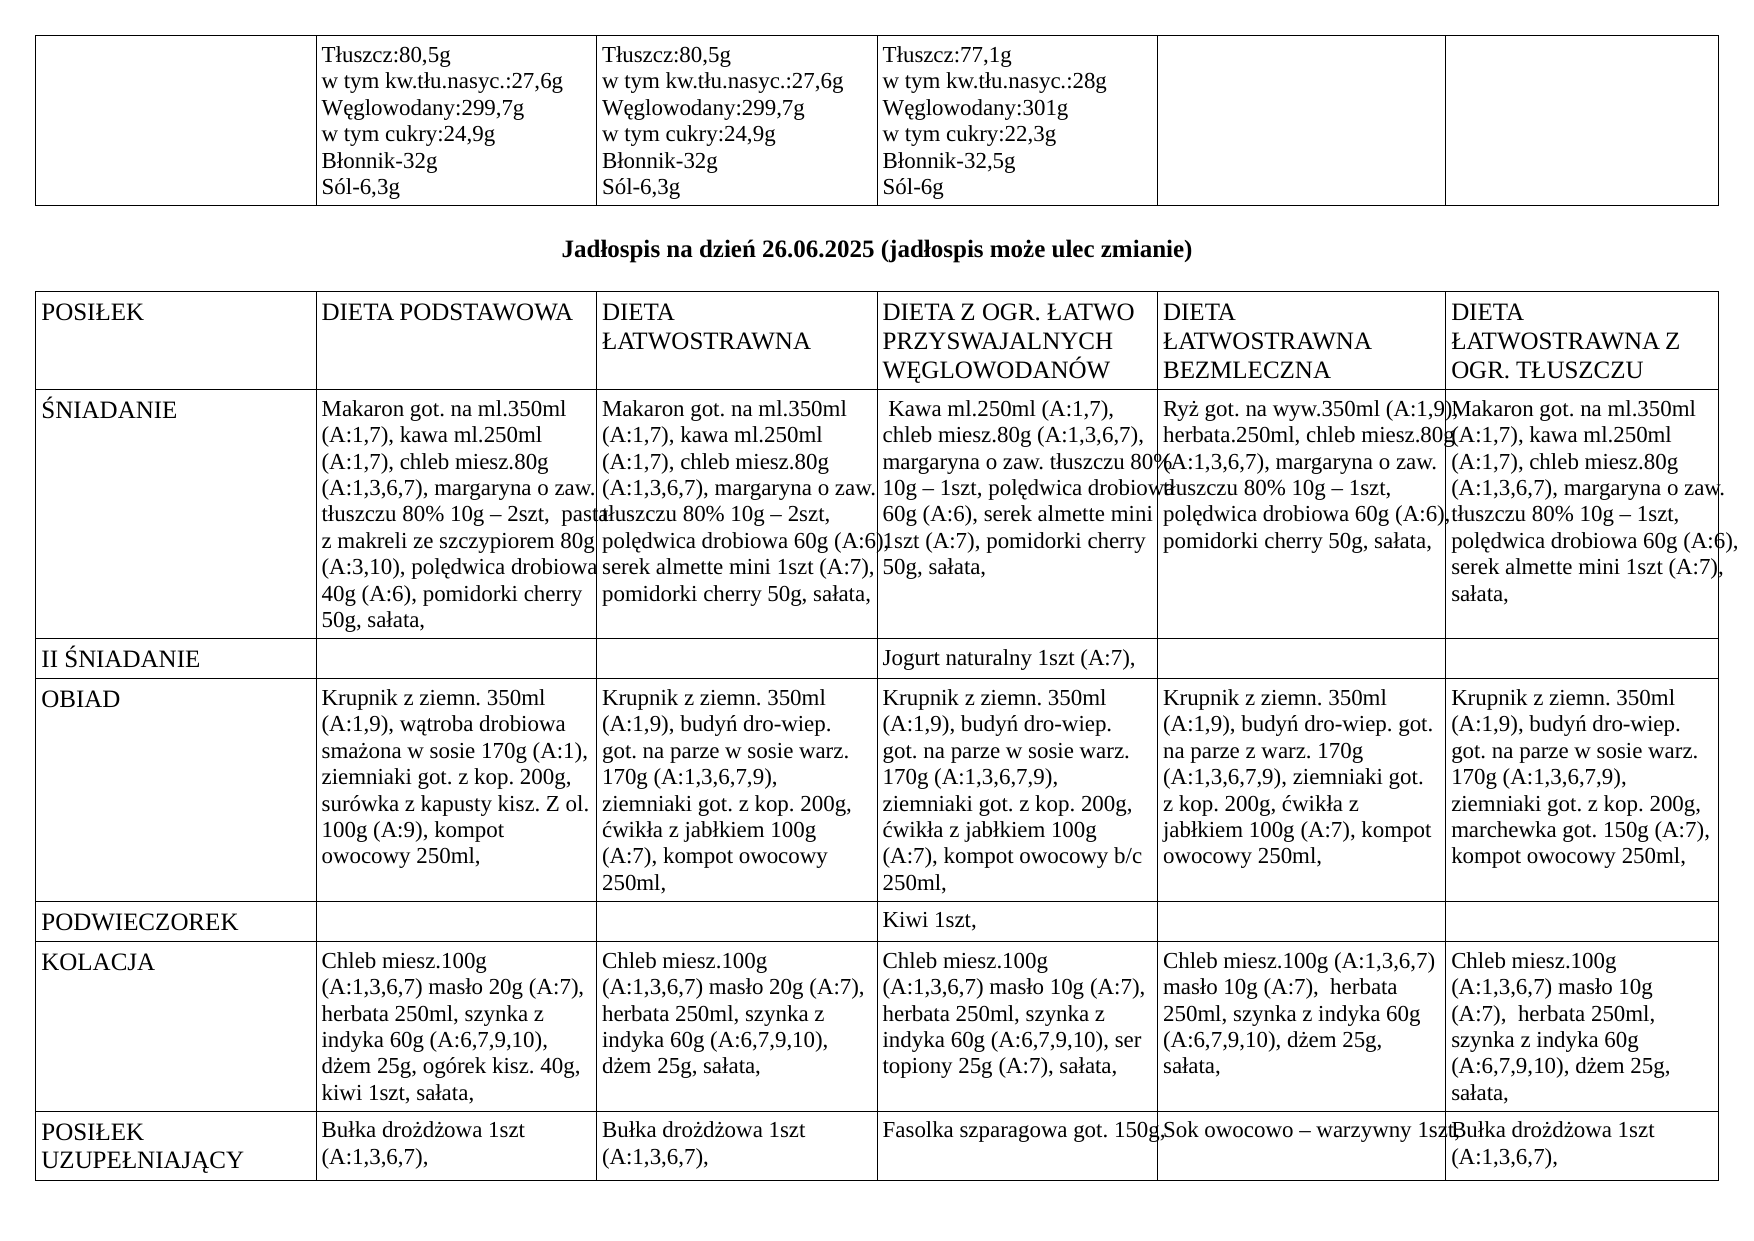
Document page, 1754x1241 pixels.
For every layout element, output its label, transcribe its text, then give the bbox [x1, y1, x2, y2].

table_cell [1446, 36, 1718, 205]
table_cell Sok owocowo – warzywny 1szt, [1158, 1112, 1445, 1180]
table_cell Bułka drożdżowa 1szt (A:1,3,6,7), [597, 1112, 877, 1180]
table_cell [1446, 902, 1718, 941]
table_cell [597, 902, 877, 941]
table_cell Krupnik z ziemn. 350ml (A:1,9), wątroba drobiowa smażona w sosie 170g (A:1), ziemniaki got. z kop. 200g, surówka z kapusty kisz. Z ol. 100g (A:9), kompot owocowy 250ml, [317, 679, 596, 901]
table_cell Fasolka szparagowa got. 150g, [878, 1112, 1157, 1180]
table_cell II ŚNIADANIE [36, 639, 316, 678]
table_header DIETA ŁATWOSTRAWNA BEZMLECZNA [1158, 292, 1445, 389]
table_cell Krupnik z ziemn. 350ml (A:1,9), budyń dro-wiep. got. na parze w sosie warz. 170g (A:1,3,6,7,9), ziemniaki got. z kop. 200g, ćwikła z jabłkiem 100g (A:7), kompot owocowy b/c 250ml, [878, 679, 1157, 901]
table_cell [597, 639, 877, 678]
table_cell Tłuszcz:80,5g w tym kw.tłu.nasyc.:27,6g Węglowodany:299,7g w tym cukry:24,9g Błonnik-32g Sól-6,3g [597, 36, 877, 205]
table_cell Chleb miesz.100g (A:1,3,6,7) masło 10g (A:7), herbata 250ml, szynka z indyka 60g (A:6,7,9,10), ser topiony 25g (A:7), sałata, [878, 942, 1157, 1111]
table_cell Makaron got. na ml.350ml (A:1,7), kawa ml.250ml (A:1,7), chleb miesz.80g (A:1,3,6,7), margaryna o zaw. tłuszczu 80% 10g – 2szt, polędwica drobiowa 60g (A:6), serek almette mini 1szt (A:7), pomidorki cherry 50g, sałata, [597, 390, 877, 638]
table_cell Krupnik z ziemn. 350ml (A:1,9), budyń dro-wiep. got. na parze z warz. 170g (A:1,3,6,7,9), ziemniaki got. z kop. 200g, ćwikła z jabłkiem 100g (A:7), kompot owocowy 250ml, [1158, 679, 1445, 901]
table_header DIETA PODSTAWOWA [317, 292, 596, 389]
table_cell PODWIECZOREK [36, 902, 316, 941]
table_cell Krupnik z ziemn. 350ml (A:1,9), budyń dro-wiep. got. na parze w sosie warz. 170g (A:1,3,6,7,9), ziemniaki got. z kop. 200g, ćwikła z jabłkiem 100g (A:7), kompot owocowy 250ml, [597, 679, 877, 901]
table_cell Bułka drożdżowa 1szt (A:1,3,6,7), [1446, 1112, 1718, 1180]
table_header DIETA ŁATWOSTRAWNA Z OGR. TŁUSZCZU [1446, 292, 1718, 389]
table_header DIETA Z OGR. ŁATWO PRZYSWAJALNYCH WĘGLOWODANÓW [878, 292, 1157, 389]
table_cell Tłuszcz:80,5g w tym kw.tłu.nasyc.:27,6g Węglowodany:299,7g w tym cukry:24,9g Błonnik-32g Sól-6,3g [317, 36, 596, 205]
table_cell Krupnik z ziemn. 350ml (A:1,9), budyń dro-wiep. got. na parze w sosie warz. 170g (A:1,3,6,7,9), ziemniaki got. z kop. 200g, marchewka got. 150g (A:7), kompot owocowy 250ml, [1446, 679, 1718, 901]
table_cell KOLACJA [36, 942, 316, 1111]
table_cell Kawa ml.250ml (A:1,7), chleb miesz.80g (A:1,3,6,7), margaryna o zaw. tłuszczu 80% 10g – 1szt, polędwica drobiowa 60g (A:6), serek almette mini 1szt (A:7), pomidorki cherry 50g, sałata, [878, 390, 1157, 638]
table_cell [1158, 639, 1445, 678]
table_cell Tłuszcz:77,1g w tym kw.tłu.nasyc.:28g Węglowodany:301g w tym cukry:22,3g Błonnik-32,5g Sól-6g [878, 36, 1157, 205]
table_cell ŚNIADANIE [36, 390, 316, 638]
table_cell Chleb miesz.100g (A:1,3,6,7) masło 20g (A:7), herbata 250ml, szynka z indyka 60g (A:6,7,9,10), dżem 25g, ogórek kisz. 40g, kiwi 1szt, sałata, [317, 942, 596, 1111]
table_cell Jogurt naturalny 1szt (A:7), [878, 639, 1157, 678]
table_cell [36, 36, 316, 205]
table_cell Chleb miesz.100g (A:1,3,6,7) masło 10g (A:7), herbata 250ml, szynka z indyka 60g (A:6,7,9,10), dżem 25g, sałata, [1158, 942, 1445, 1111]
table_header POSIŁEK [36, 292, 316, 389]
table_cell [317, 639, 596, 678]
table_cell Bułka drożdżowa 1szt (A:1,3,6,7), [317, 1112, 596, 1180]
table_cell Ryż got. na wyw.350ml (A:1,9), herbata.250ml, chleb miesz.80g (A:1,3,6,7), margaryna o zaw. tłuszczu 80% 10g – 1szt, polędwica drobiowa 60g (A:6), pomidorki cherry 50g, sałata, [1158, 390, 1445, 638]
table_cell [1446, 639, 1718, 678]
text Jadłospis na dzień 26.06.2025 (jadłospis może ulec zmianie) [35, 234, 1718, 263]
table_cell Makaron got. na ml.350ml (A:1,7), kawa ml.250ml (A:1,7), chleb miesz.80g (A:1,3,6,7), margaryna o zaw. tłuszczu 80% 10g – 1szt, polędwica drobiowa 60g (A:6), serek almette mini 1szt (A:7), sałata, [1446, 390, 1718, 638]
table_header DIETA ŁATWOSTRAWNA [597, 292, 877, 389]
table_cell [317, 902, 596, 941]
table_cell Makaron got. na ml.350ml (A:1,7), kawa ml.250ml (A:1,7), chleb miesz.80g (A:1,3,6,7), margaryna o zaw. tłuszczu 80% 10g – 2szt, pasta z makreli ze szczypiorem 80g (A:3,10), polędwica drobiowa 40g (A:6), pomidorki cherry 50g, sałata, [317, 390, 596, 638]
table_cell Kiwi 1szt, [878, 902, 1157, 941]
table_cell POSIŁEK UZUPEŁNIAJĄCY [36, 1112, 316, 1180]
table_cell OBIAD [36, 679, 316, 901]
table_cell [1158, 902, 1445, 941]
table_cell [1158, 36, 1445, 205]
table_cell Chleb miesz.100g (A:1,3,6,7) masło 10g (A:7), herbata 250ml, szynka z indyka 60g (A:6,7,9,10), dżem 25g, sałata, [1446, 942, 1718, 1111]
table_cell Chleb miesz.100g (A:1,3,6,7) masło 20g (A:7), herbata 250ml, szynka z indyka 60g (A:6,7,9,10), dżem 25g, sałata, [597, 942, 877, 1111]
